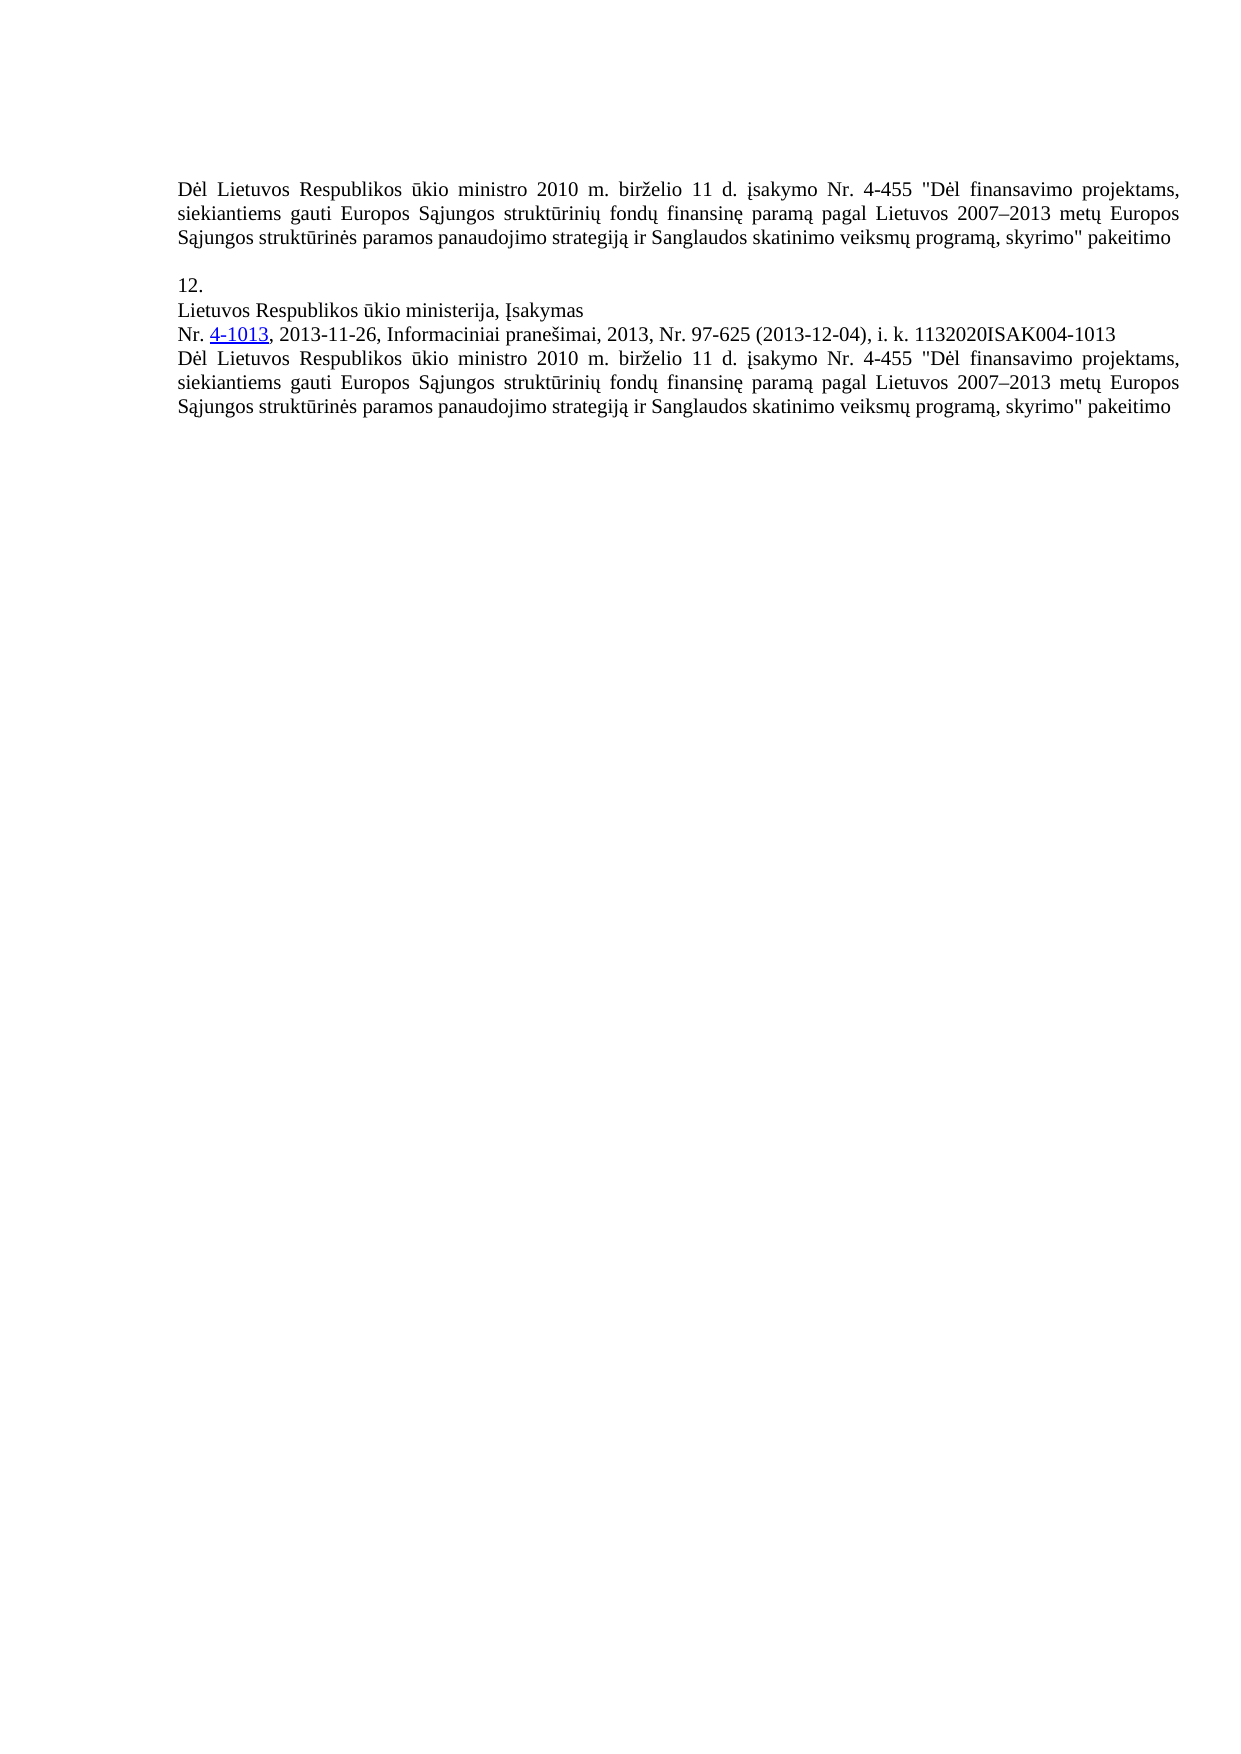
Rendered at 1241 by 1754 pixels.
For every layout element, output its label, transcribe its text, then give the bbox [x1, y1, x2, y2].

text Nr. 4-1013, 2013-11-26, Informaciniai pranešimai, 2013, Nr. 97-625 (2013-12-04), i. k. 1132020ISAK004-1013 [177, 322, 1181, 346]
text Lietuvos Respublikos ūkio ministerija, Įsakymas [177, 297, 1181, 322]
text Dėl Lietuvos Respublikos ūkio ministro 2010 m. birželio 11 d. įsakymo Nr. 4-455 "Dėl finansavimo projektams, siekiantiems gauti Europos Sąjungos struktūrinių fondų finansinę paramą pagal Lietuvos 2007–2013 metų Europos Sąjungos struktūrinės paramos panaudojimo strategiją ir Sanglaudos skatinimo veiksmų programą, skyrimo" pakeitimo [177, 177, 1181, 249]
text 12. [177, 273, 1181, 297]
text Dėl Lietuvos Respublikos ūkio ministro 2010 m. birželio 11 d. įsakymo Nr. 4-455 "Dėl finansavimo projektams, siekiantiems gauti Europos Sąjungos struktūrinių fondų finansinę paramą pagal Lietuvos 2007–2013 metų Europos Sąjungos struktūrinės paramos panaudojimo strategiją ir Sanglaudos skatinimo veiksmų programą, skyrimo" pakeitimo [177, 346, 1181, 418]
